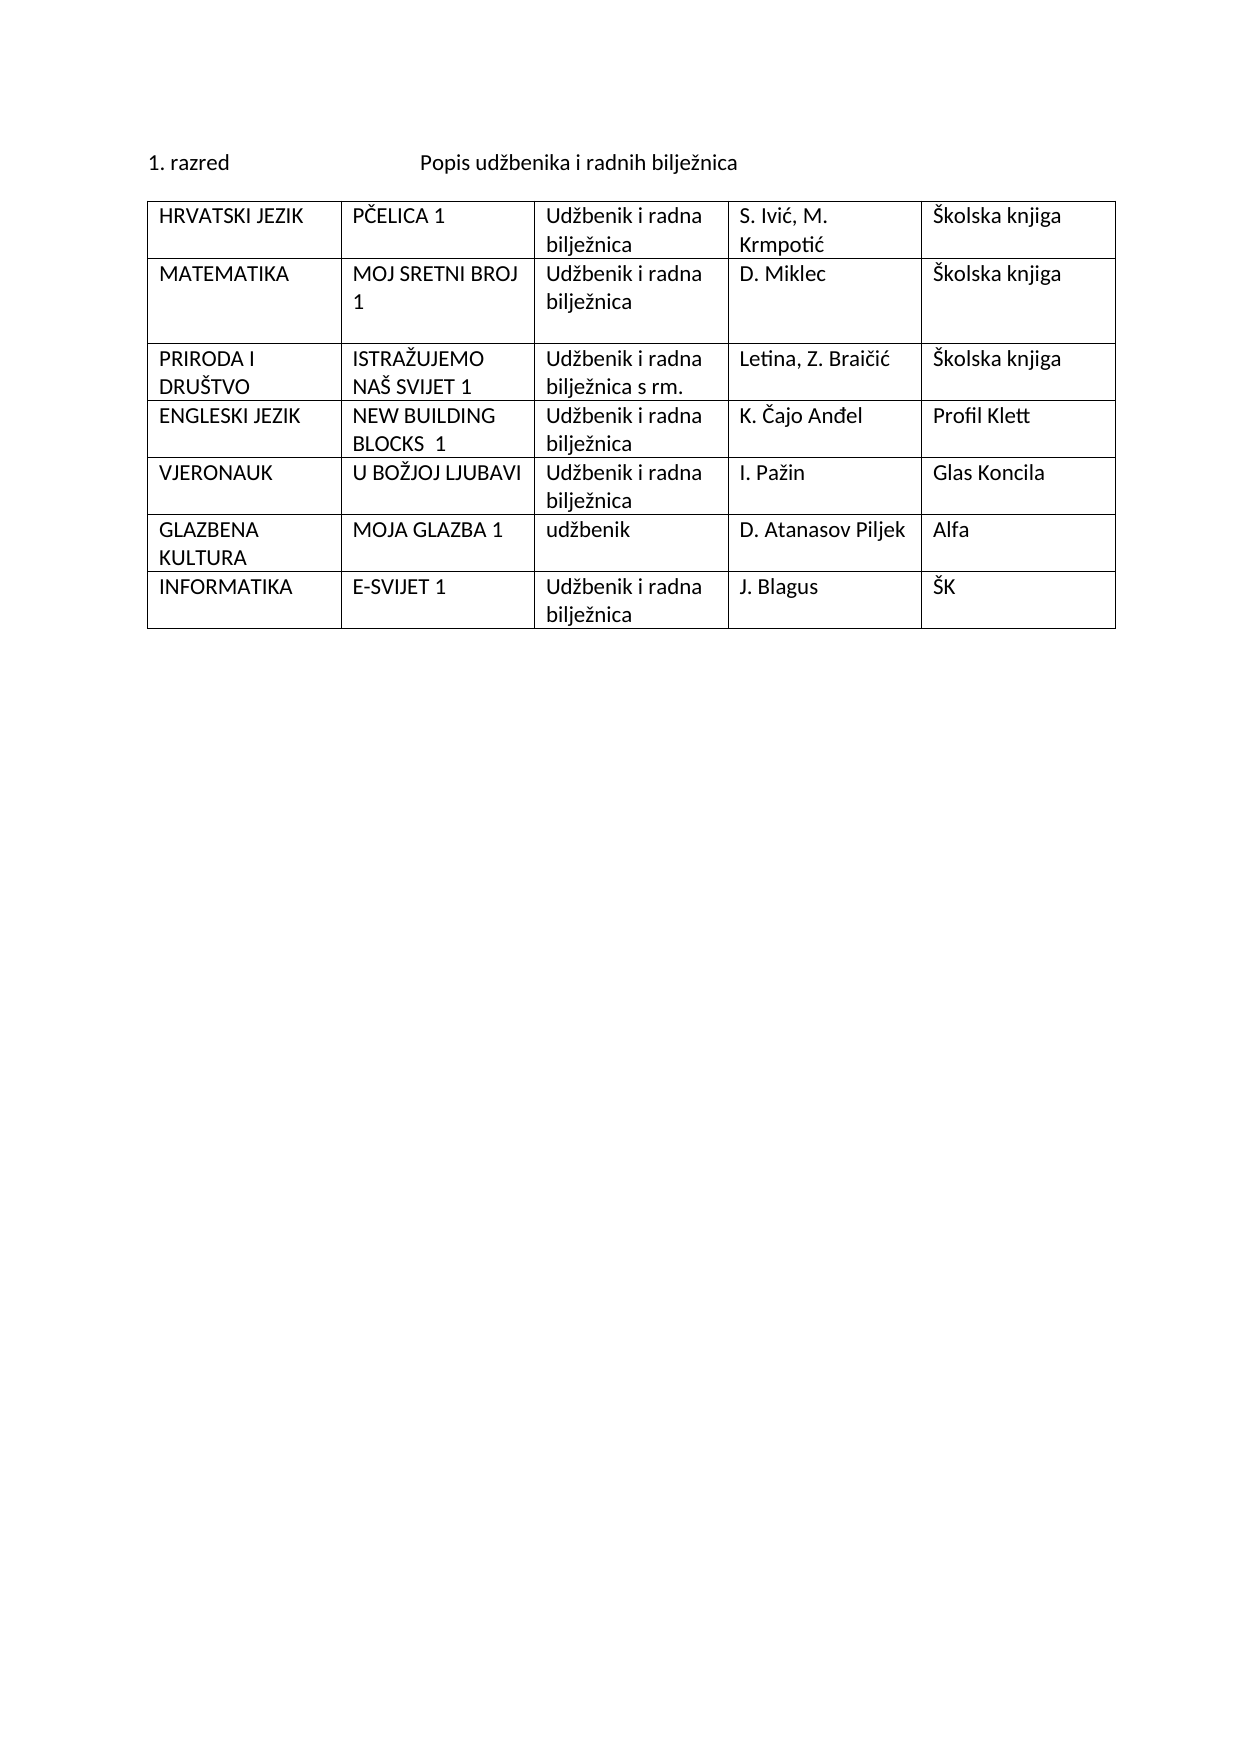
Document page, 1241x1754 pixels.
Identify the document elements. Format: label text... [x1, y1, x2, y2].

table_cell Školska knjiga [922, 259, 1115, 343]
table_cell ISTRAŽUJEMO NAŠ SVIJET 1 [342, 344, 534, 400]
table_cell Školska knjiga [922, 344, 1115, 400]
table_cell Udžbenik i radna bilježnica s rm. [535, 344, 728, 400]
table_cell D. Miklec [729, 259, 921, 343]
table_cell Udžbenik i radna bilježnica [535, 572, 728, 628]
table_cell Profil Klett [922, 401, 1115, 457]
table_cell I. Pažin [729, 458, 921, 514]
table_cell INFORMATIKA [148, 572, 341, 628]
table_cell J. Blagus [729, 572, 921, 628]
table_cell Udžbenik i radna bilježnica [535, 259, 728, 343]
table_cell Glas Koncila [922, 458, 1115, 514]
text 1. razred Popis udžbenika i radnih bilježnica [148, 148, 1093, 176]
table_header HRVATSKI JEZIK [148, 202, 341, 258]
table_cell U BOŽJOJ LJUBAVI [342, 458, 534, 514]
table_header S. Ivić, M. Krmpotić [729, 202, 921, 258]
table_cell VJERONAUK [148, 458, 341, 514]
table_header Udžbenik i radna bilježnica [535, 202, 728, 258]
table_cell MATEMATIKA [148, 259, 341, 343]
table_cell Udžbenik i radna bilježnica [535, 458, 728, 514]
table_cell ŠK [922, 572, 1115, 628]
table_cell NEW BUILDING BLOCKS 1 [342, 401, 534, 457]
table_cell udžbenik [535, 515, 728, 571]
table_cell Letina, Z. Braičić [729, 344, 921, 400]
table_cell D. Atanasov Piljek [729, 515, 921, 571]
table_cell E-SVIJET 1 [342, 572, 534, 628]
table_header Školska knjiga [922, 202, 1115, 258]
table_cell Udžbenik i radna bilježnica [535, 401, 728, 457]
table_header PČELICA 1 [342, 202, 534, 258]
table_cell ENGLESKI JEZIK [148, 401, 341, 457]
table_cell K. Čajo Anđel [729, 401, 921, 457]
table_cell MOJ SRETNI BROJ 1 [342, 259, 534, 343]
table_cell Alfa [922, 515, 1115, 571]
table_cell PRIRODA I DRUŠTVO [148, 344, 341, 400]
table_cell GLAZBENA KULTURA [148, 515, 341, 571]
table_cell MOJA GLAZBA 1 [342, 515, 534, 571]
